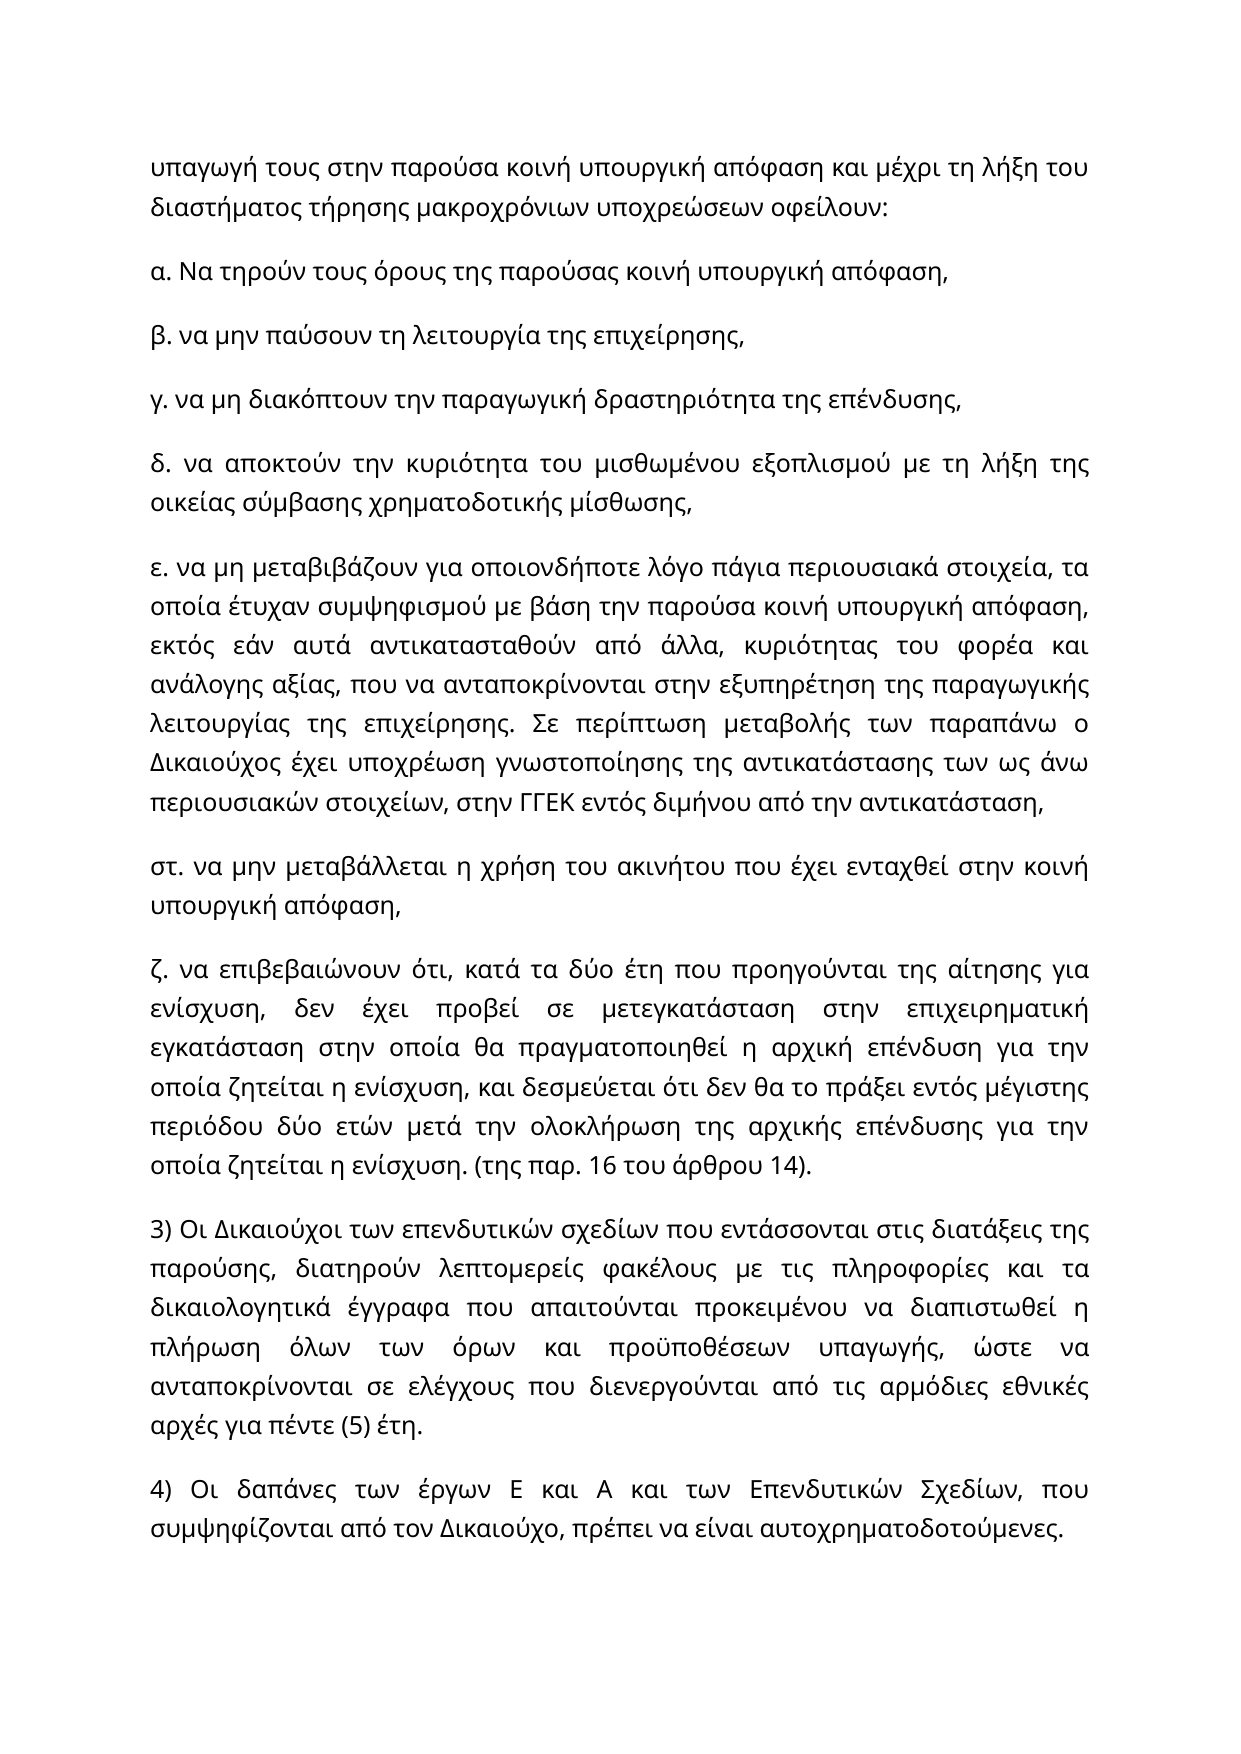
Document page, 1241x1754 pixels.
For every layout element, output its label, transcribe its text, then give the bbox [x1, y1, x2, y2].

text στ. να μην μεταβάλλεται η χρήση του ακινήτου που έχει ενταχθεί στην κοινή υπουργική απόφαση, [150, 848, 1090, 922]
text α. Να τηρούν τους όρους της παρούσας κοινή υπουργική απόφαση, [150, 253, 1090, 287]
text 4) Οι δαπάνες των έργων Ε και Α και των Επενδυτικών Σχεδίων, που συμψηφίζονται από τον Δικαιούχο, πρέπει να είναι αυτοχρηματοδοτούμενες. [150, 1472, 1090, 1545]
text γ. να μη διακόπτουν την παραγωγική δραστηριότητα της επένδυσης, [150, 382, 1090, 416]
text 3) Οι Δικαιούχοι των επενδυτικών σχεδίων που εντάσσονται στις διατάξεις της παρούσης, διατηρούν λεπτομερείς φακέλους με τις πληροφορίες και τα δικαιολογητικά έγγραφα που απαιτούνται προκειμένου να διαπιστωθεί η πλήρωση όλων των όρων και προϋποθέσεων υπαγωγής, ώστε να ανταποκρίνονται σε ελέγχους που διενεργούνται από τις αρμόδιες εθνικές αρχές για πέντε (5) έτη. [150, 1212, 1090, 1442]
text ζ. να επιβεβαιώνουν ότι, κατά τα δύο έτη που προηγούνται της αίτησης για ενίσχυση, δεν έχει προβεί σε μετεγκατάσταση στην επιχειρηματική εγκατάσταση στην οποία θα πραγματοποιηθεί η αρχική επένδυση για την οποία ζητείται η ενίσχυση, και δεσμεύεται ότι δεν θα το πράξει εντός μέγιστης περιόδου δύο ετών μετά την ολοκλήρωση της αρχικής επένδυσης για την οποία ζητείται η ενίσχυση. (της παρ. 16 του άρθρου 14). [150, 952, 1090, 1182]
text β. να μην παύσουν τη λειτουργία της επιχείρησης, [150, 317, 1090, 352]
text υπαγωγή τους στην παρούσα κοινή υπουργική απόφαση και μέχρι τη λήξη του διαστήματος τήρησης μακροχρόνιων υποχρεώσεων οφείλουν: [150, 150, 1090, 223]
text δ. να αποκτούν την κυριότητα του μισθωμένου εξοπλισμού με τη λήξη της οικείας σύμβασης χρηματοδοτικής μίσθωσης, [150, 446, 1090, 519]
text ε. να μη μεταβιβάζουν για οποιονδήποτε λόγο πάγια περιουσιακά στοιχεία, τα οποία έτυχαν συμψηφισμού με βάση την παρούσα κοινή υπουργική απόφαση, εκτός εάν αυτά αντικατασταθούν από άλλα, κυριότητας του φορέα και ανάλογης αξίας, που να ανταποκρίνονται στην εξυπηρέτηση της παραγωγικής λειτουργίας της επιχείρησης. Σε περίπτωση μεταβολής των παραπάνω ο Δικαιούχος έχει υποχρέωση γνωστοποίησης της αντικατάστασης των ως άνω περιουσιακών στοιχείων, στην ΓΓΕΚ εντός διμήνου από την αντικατάσταση, [150, 549, 1090, 818]
